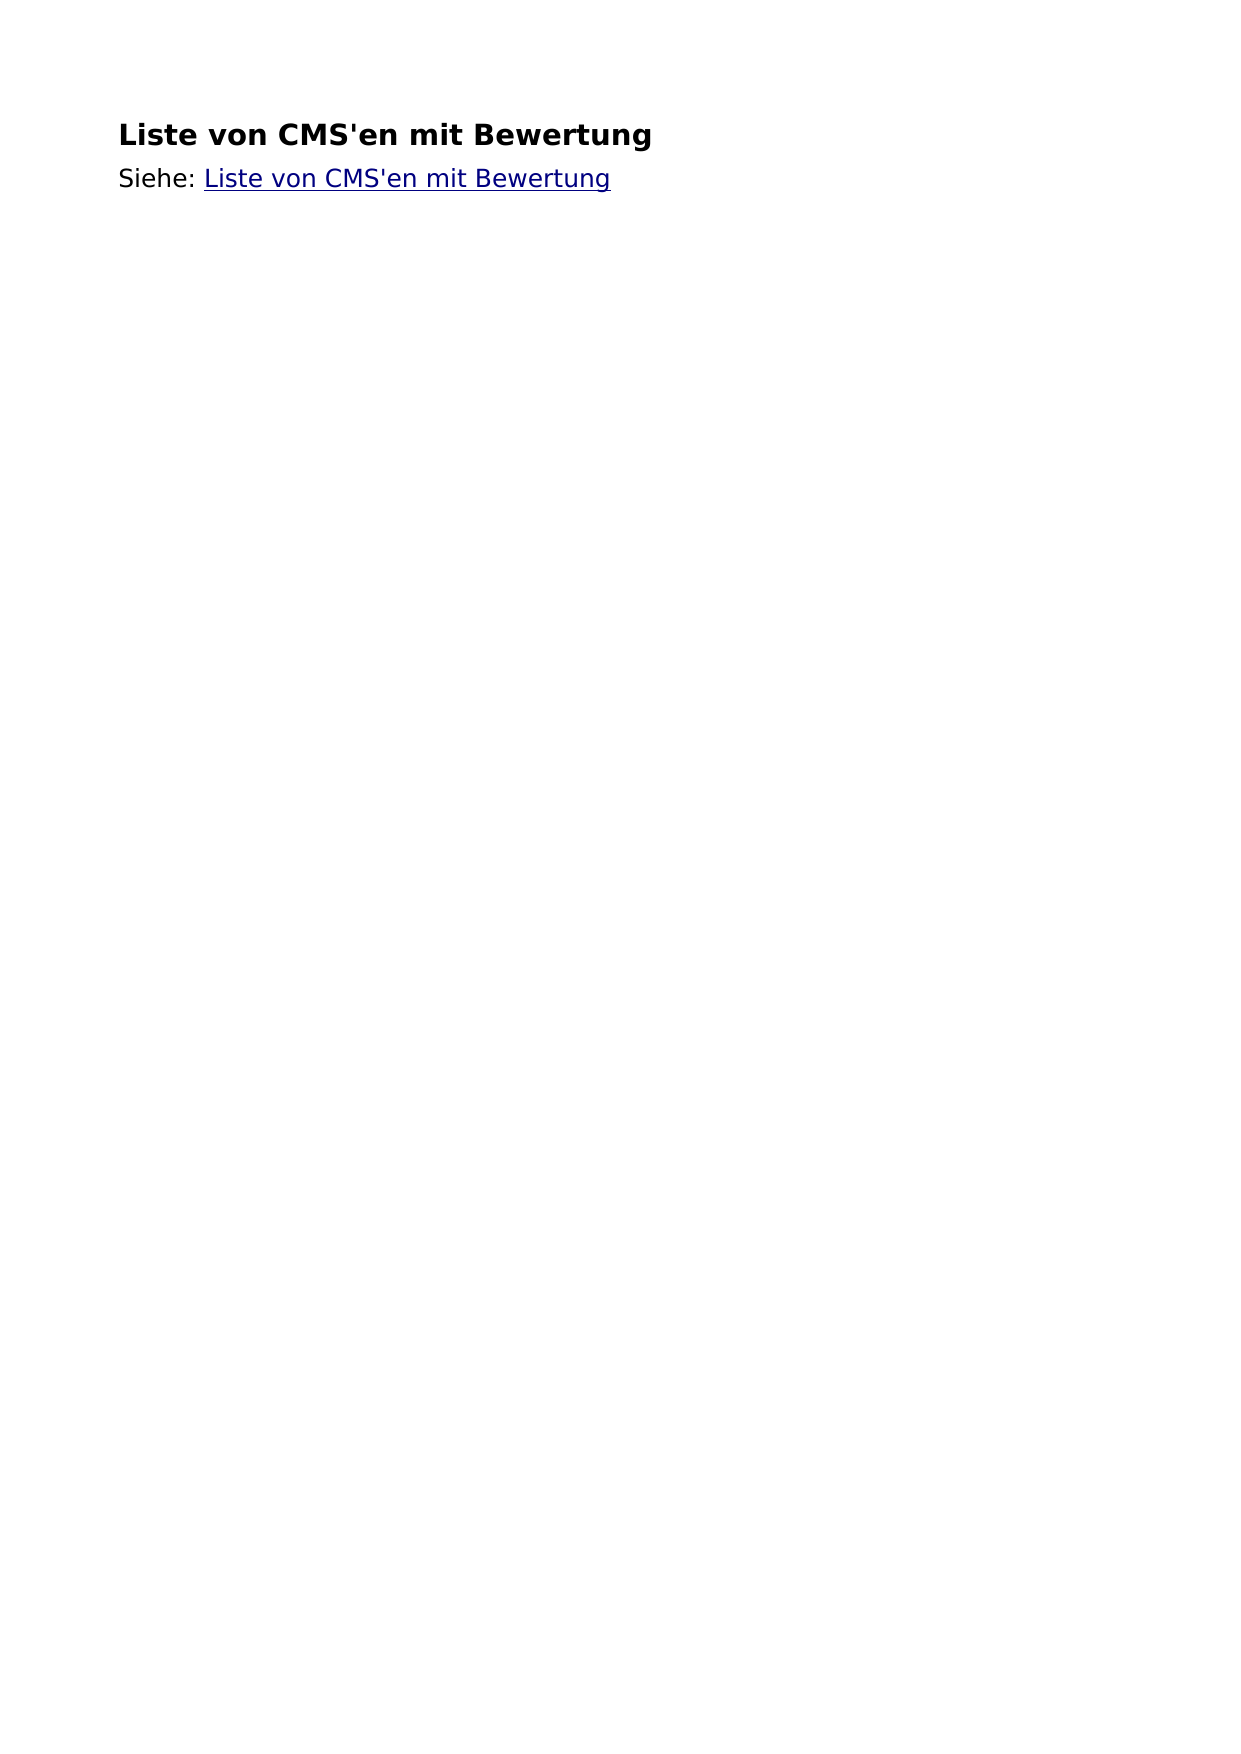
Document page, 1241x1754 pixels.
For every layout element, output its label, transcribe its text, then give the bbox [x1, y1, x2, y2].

text Siehe: Liste von CMS'en mit Bewertung [118, 164, 1122, 194]
subtitle Liste von CMS'en mit Bewertung [118, 118, 1122, 152]
